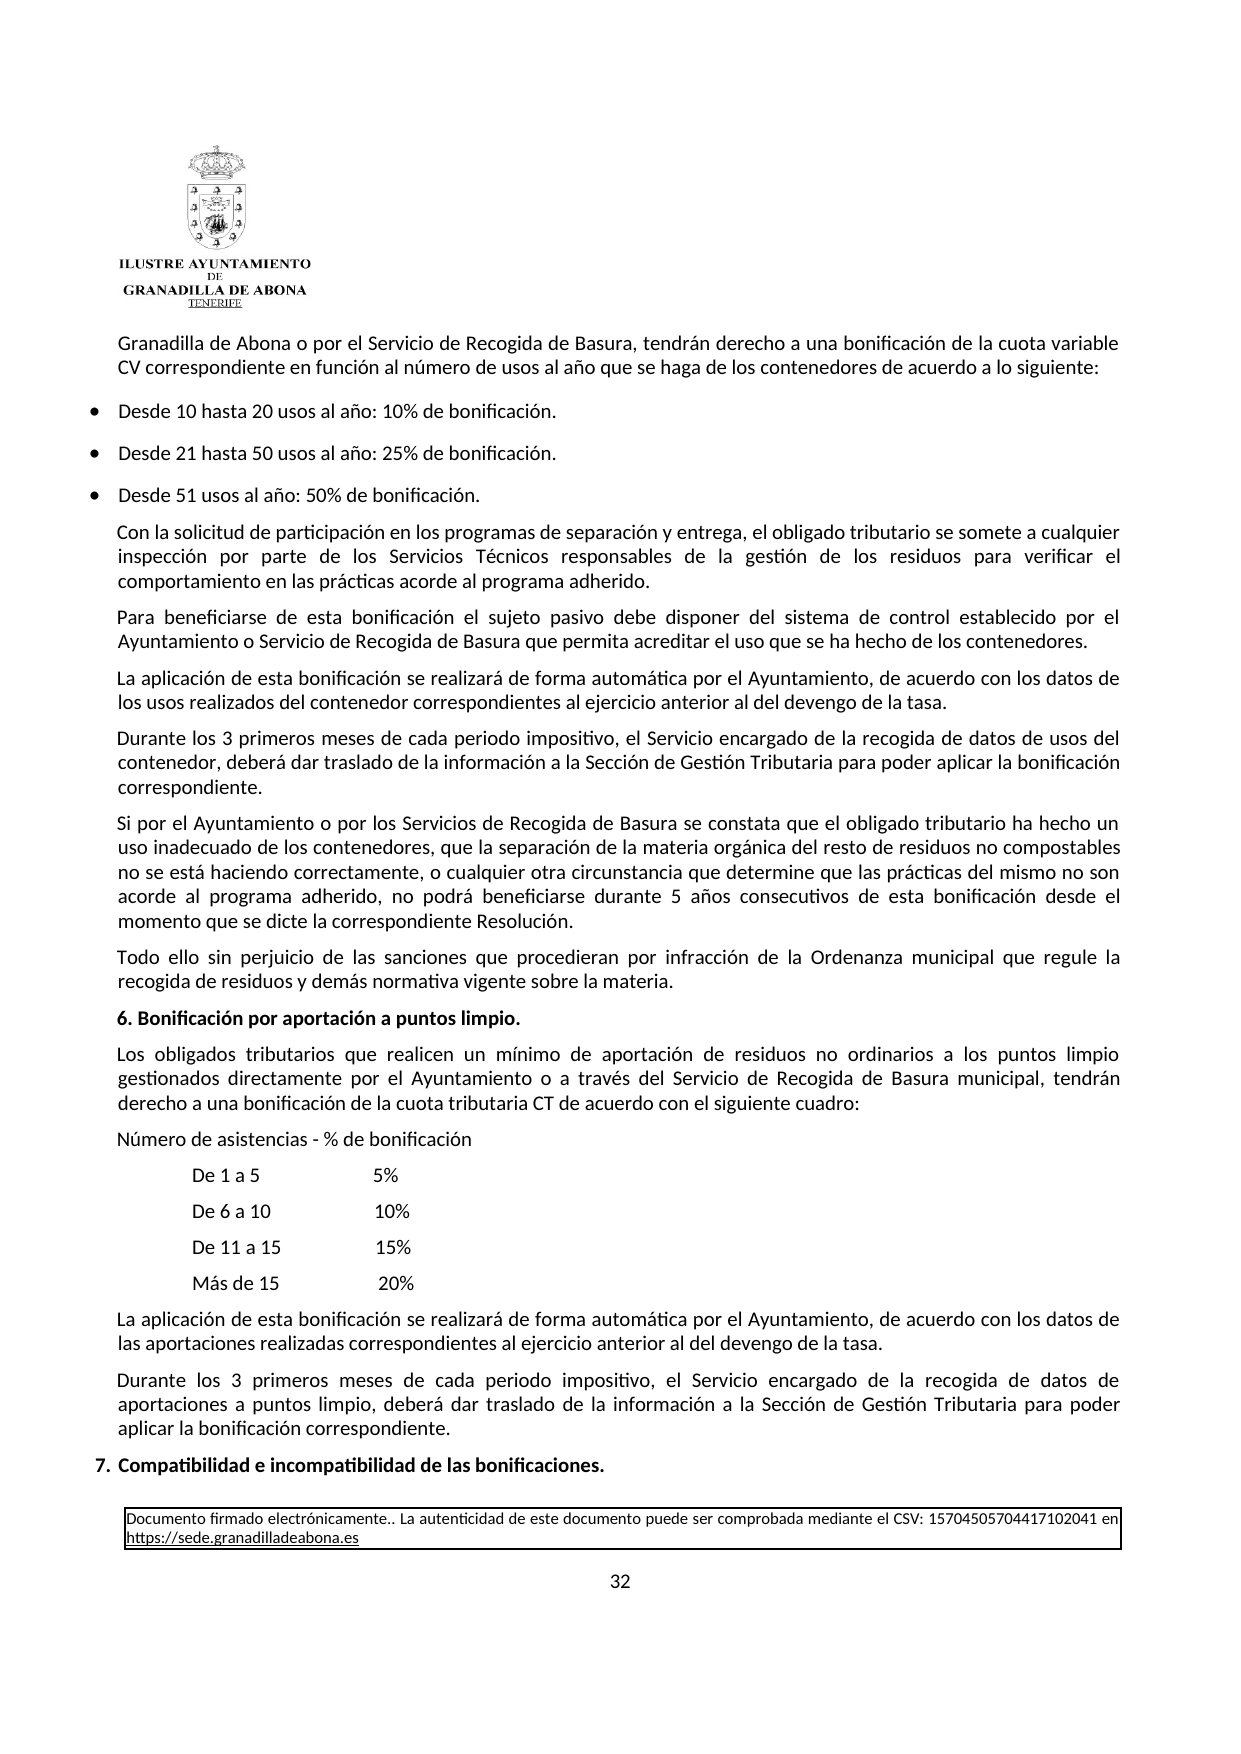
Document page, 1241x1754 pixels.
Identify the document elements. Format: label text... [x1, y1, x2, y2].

list Desde 51 usos al año: 50% de bonificación. [89, 481, 1122, 508]
text La aplicación de esta bonificación se realizará de forma automática por el Ayuntamiento, de acuerdo con los datos de los usos realizados del contenedor correspondientes al ejercicio anterior al del devengo de la tasa. [117, 666, 1122, 714]
text Con la solicitud de participación en los programas de separación y entrega, el obligado tributario se somete a cualquier inspección por parte de los Servicios Técnicos responsables de la gestión de los residuos para verificar el comportamiento en las prácticas acorde al programa adherido. [117, 520, 1122, 593]
text 6. Bonificación por aportación a puntos limpio. [117, 1006, 1122, 1031]
list Compatibilidad e incompatibilidad de las bonificaciones. [95, 1453, 1122, 1478]
text Durante los 3 primeros meses de cada periodo impositivo, el Servicio encargado de la recogida de datos de aportaciones a puntos limpio, deberá dar traslado de la información a la Sección de Gestión Tributaria para poder aplicar la bonificación correspondiente. [117, 1368, 1122, 1441]
text De 6 a 10 10% [192, 1199, 1122, 1223]
text La aplicación de esta bonificación se realizará de forma automática por el Ayuntamiento, de acuerdo con los datos de las aportaciones realizadas correspondientes al ejercicio anterior al del devengo de la tasa. [117, 1307, 1122, 1356]
text Para beneficiarse de esta bonificación el sujeto pasivo debe disponer del sistema de control establecido por el Ayuntamiento o Servicio de Recogida de Basura que permita acreditar el uso que se ha hecho de los contenedores. [117, 605, 1122, 654]
text Los obligados tributarios que realicen un mínimo de aportación de residuos no ordinarios a los puntos limpio gestionados directamente por el Ayuntamiento o a través del Servicio de Recogida de Basura municipal, tendrán derecho a una bonificación de la cuota tributaria CT de acuerdo con el siguiente cuadro: [117, 1042, 1122, 1115]
text Número de asistencias - % de bonificación [117, 1127, 1122, 1151]
text Todo ello sin perjuicio de las sanciones que procedieran por infracción de la Ordenanza municipal que regule la recogida de residuos y demás normativa vigente sobre la materia. [117, 945, 1122, 994]
list Desde 10 hasta 20 usos al año: 10% de bonificación. [89, 397, 1122, 424]
text Más de 15 20% [192, 1271, 1122, 1296]
text Durante los 3 primeros meses de cada periodo impositivo, el Servicio encargado de la recogida de datos de usos del contenedor, deberá dar traslado de la información a la Sección de Gestión Tributaria para poder aplicar la bonificación correspondiente. [117, 726, 1122, 799]
text Granadilla de Abona o por el Servicio de Recogida de Basura, tendrán derecho a una bonificación de la cuota variable CV correspondiente en función al número de usos al año que se haga de los contenedores de acuerdo a lo siguiente: [117, 331, 1122, 380]
text De 1 a 5 5% [192, 1163, 1122, 1187]
list Desde 21 hasta 50 usos al año: 25% de bonificación. [89, 439, 1122, 466]
text Si por el Ayuntamiento o por los Servicios de Recogida de Basura se constata que el obligado tributario ha hecho un uso inadecuado de los contenedores, que la separación de la materia orgánica del resto de residuos no compostables no se está haciendo correctamente, o cualquier otra circunstancia que determine que las prácticas del mismo no son acorde al programa adherido, no podrá beneficiarse durante 5 años consecutivos de esta bonificación desde el momento que se dicte la correspondiente Resolución. [117, 811, 1122, 933]
text De 11 a 15 15% [192, 1235, 1122, 1259]
